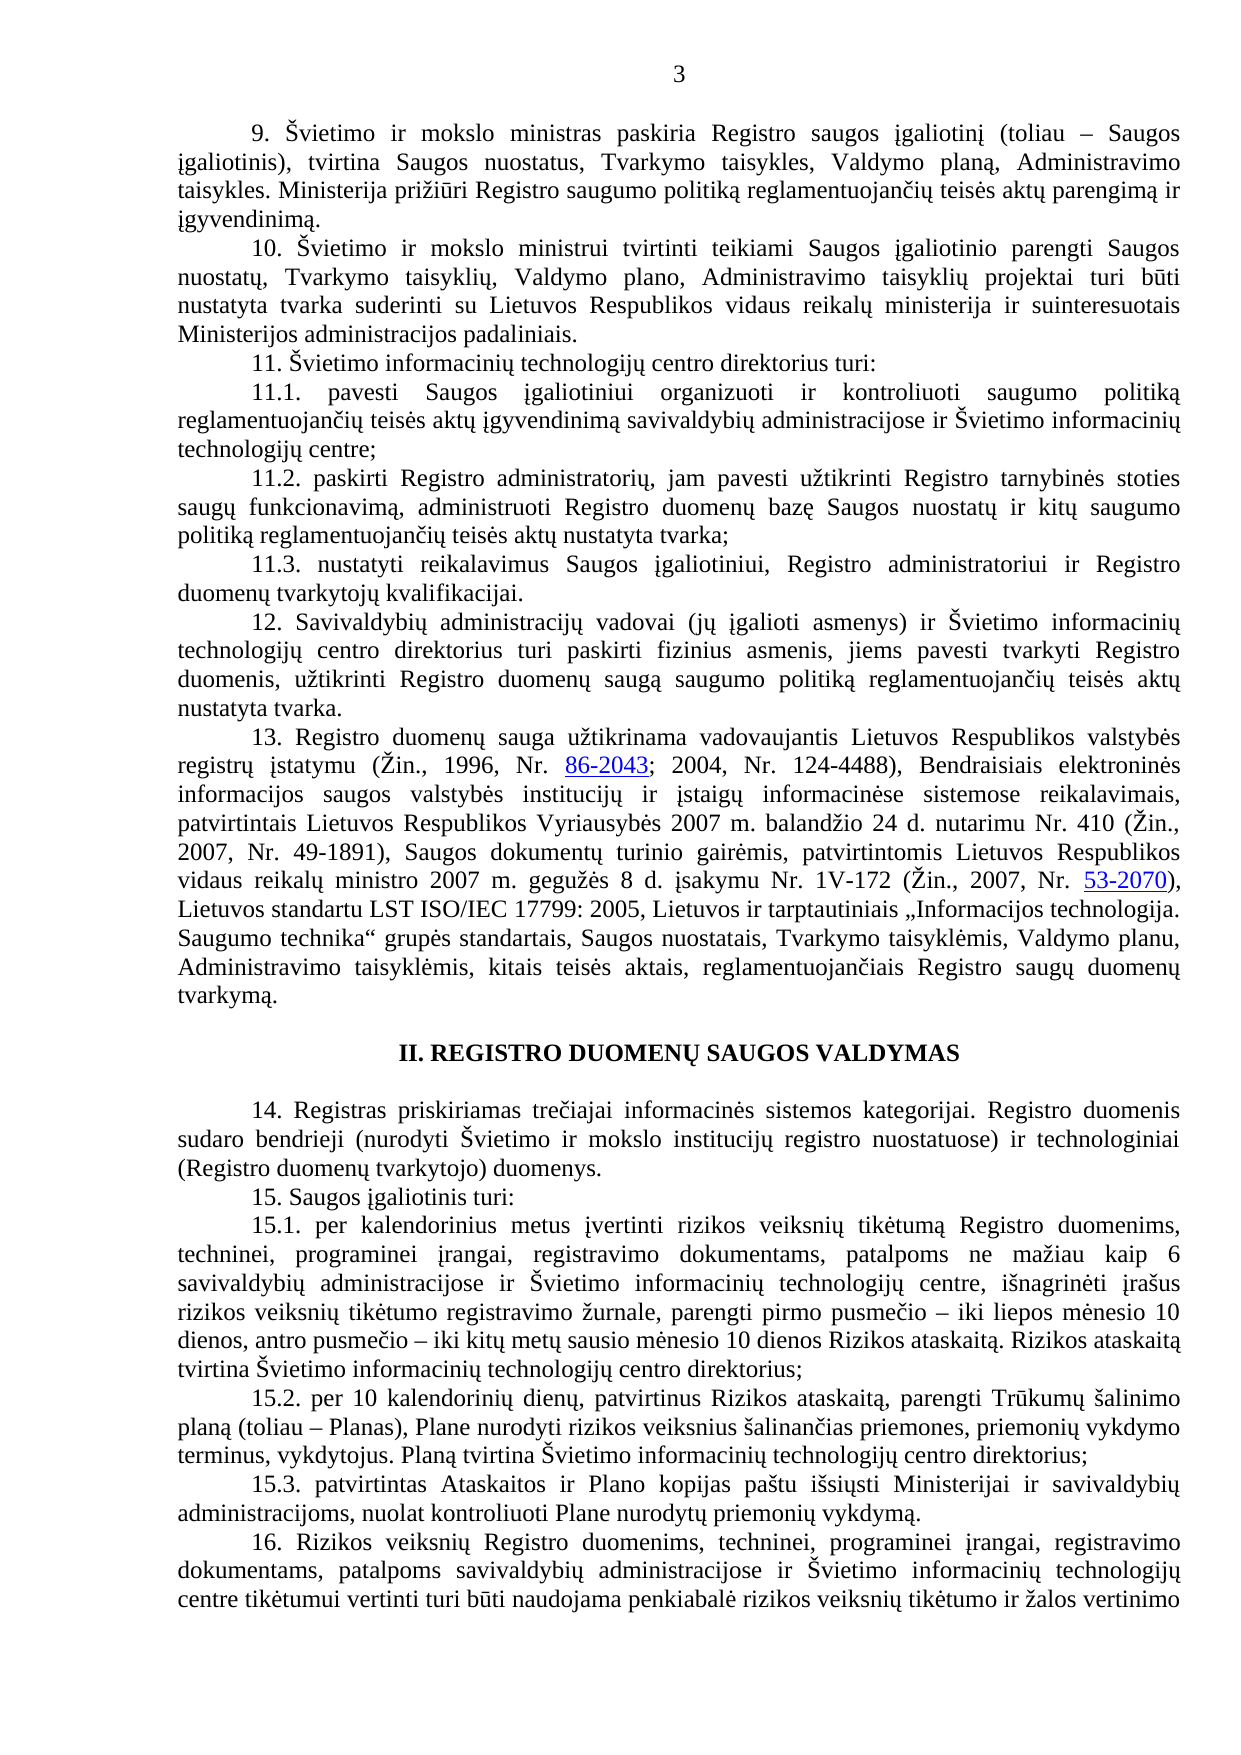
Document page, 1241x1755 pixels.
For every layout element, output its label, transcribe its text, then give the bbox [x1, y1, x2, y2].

text 11.3. nustatyti reikalavimus Saugos įgaliotiniui, Registro administratoriui ir Registro duomenų tvarkytojų kvalifikacijai. [177, 549, 1181, 607]
text 11.1. pavesti Saugos įgaliotiniui organizuoti ir kontroliuoti saugumo politiką reglamentuojančių teisės aktų įgyvendinimą savivaldybių administracijose ir Švietimo informacinių technologijų centre; [177, 377, 1181, 463]
text 12. Savivaldybių administracijų vadovai (jų įgalioti asmenys) ir Švietimo informacinių technologijų centro direktorius turi paskirti fizinius asmenis, jiems pavesti tvarkyti Registro duomenis, užtikrinti Registro duomenų saugą saugumo politiką reglamentuojančių teisės aktų nustatyta tvarka. [177, 607, 1181, 722]
text 11.2. paskirti Registro administratorių, jam pavesti užtikrinti Registro tarnybinės stoties saugų funkcionavimą, administruoti Registro duomenų bazę Saugos nuostatų ir kitų saugumo politiką reglamentuojančių teisės aktų nustatyta tvarka; [177, 463, 1181, 549]
text 14. Registras priskiriamas trečiajai informacinės sistemos kategorijai. Registro duomenis sudaro bendrieji (nurodyti Švietimo ir mokslo institucijų registro nuostatuose) ir technologiniai (Registro duomenų tvarkytojo) duomenys. [177, 1096, 1181, 1182]
text 15.3. patvirtintas Ataskaitos ir Plano kopijas paštu išsiųsti Ministerijai ir savivaldybių administracijoms, nuolat kontroliuoti Plane nurodytų priemonių vykdymą. [177, 1469, 1181, 1527]
text 16. Rizikos veiksnių Registro duomenims, techninei, programinei įrangai, registravimo dokumentams, patalpoms savivaldybių administracijose ir Švietimo informacinių technologijų centre tikėtumui vertinti turi būti naudojama penkiabalė rizikos veiksnių tikėtumo ir žalos vertinimo [177, 1527, 1181, 1613]
text 10. Švietimo ir mokslo ministrui tvirtinti teikiami Saugos įgaliotinio parengti Saugos nuostatų, Tvarkymo taisyklių, Valdymo plano, Administravimo taisyklių projektai turi būti nustatyta tvarka suderinti su Lietuvos Respublikos vidaus reikalų ministerija ir suinteresuotais Ministerijos administracijos padaliniais. [177, 233, 1181, 348]
text 9. Švietimo ir mokslo ministras paskiria Registro saugos įgaliotinį (toliau – Saugos įgaliotinis), tvirtina Saugos nuostatus, Tvarkymo taisykles, Valdymo planą, Administravimo taisykles. Ministerija prižiūri Registro saugumo politiką reglamentuojančių teisės aktų parengimą ir įgyvendinimą. [177, 118, 1181, 233]
text 11. Švietimo informacinių technologijų centro direktorius turi: [177, 348, 1181, 377]
text II. REGISTRO DUOMENŲ SAUGOS VALDYMAS [177, 1038, 1181, 1067]
text 13. Registro duomenų sauga užtikrinama vadovaujantis Lietuvos Respublikos valstybės registrų įstatymu (Žin., 1996, Nr. 86-2043; 2004, Nr. 124-4488), Bendraisiais elektroninės informacijos saugos valstybės institucijų ir įstaigų informacinėse sistemose reikalavimais, patvirtintais Lietuvos Respublikos Vyriausybės 2007 m. balandžio 24 d. nutarimu Nr. 410 (Žin., 2007, Nr. 49-1891), Saugos dokumentų turinio gairėmis, patvirtintomis Lietuvos Respublikos vidaus reikalų ministro 2007 m. gegužės 8 d. įsakymu Nr. 1V-172 (Žin., 2007, Nr. 53-2070), Lietuvos standartu LST ISO/IEC 17799: 2005, Lietuvos ir tarptautiniais „Informacijos technologija. Saugumo technika“ grupės standartais, Saugos nuostatais, Tvarkymo taisyklėmis, Valdymo planu, Administravimo taisyklėmis, kitais teisės aktais, reglamentuojančiais Registro saugų duomenų tvarkymą. [177, 722, 1181, 1009]
text 15. Saugos įgaliotinis turi: [177, 1182, 1181, 1211]
text 15.1. per kalendorinius metus įvertinti rizikos veiksnių tikėtumą Registro duomenims, techninei, programinei įrangai, registravimo dokumentams, patalpoms ne mažiau kaip 6 savivaldybių administracijose ir Švietimo informacinių technologijų centre, išnagrinėti įrašus rizikos veiksnių tikėtumo registravimo žurnale, parengti pirmo pusmečio – iki liepos mėnesio 10 dienos, antro pusmečio – iki kitų metų sausio mėnesio 10 dienos Rizikos ataskaitą. Rizikos ataskaitą tvirtina Švietimo informacinių technologijų centro direktorius; [177, 1211, 1181, 1383]
text 15.2. per 10 kalendorinių dienų, patvirtinus Rizikos ataskaitą, parengti Trūkumų šalinimo planą (toliau – Planas), Plane nurodyti rizikos veiksnius šalinančias priemones, priemonių vykdymo terminus, vykdytojus. Planą tvirtina Švietimo informacinių technologijų centro direktorius; [177, 1383, 1181, 1469]
